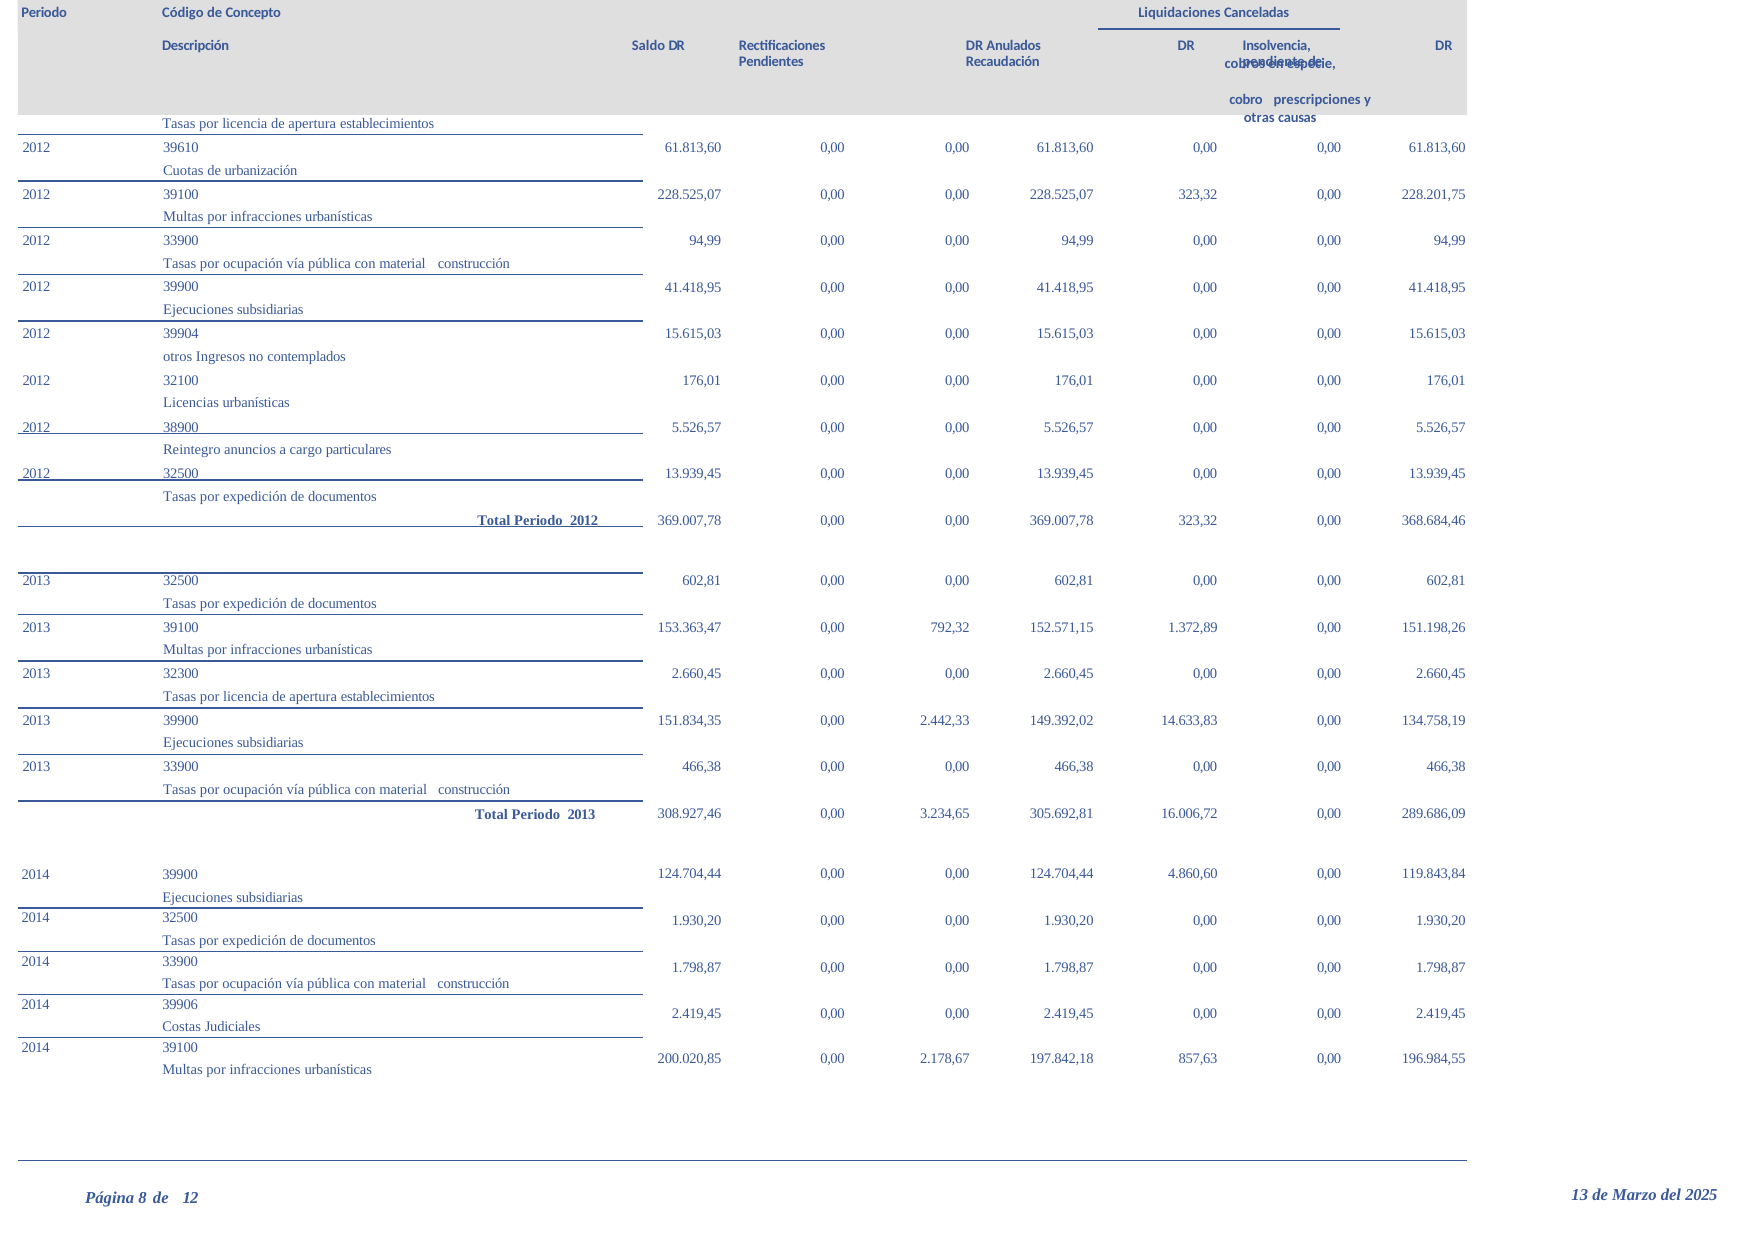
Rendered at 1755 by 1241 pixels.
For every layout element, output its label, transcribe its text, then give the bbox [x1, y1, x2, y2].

table_cell 602,81 [998, 550, 1126, 604]
table_cell 176,01 [1370, 357, 1468, 404]
table_cell 152.571,15 [998, 604, 1126, 651]
table_cell 2.442,33 [882, 697, 998, 744]
table_cell 0,00 [1266, 264, 1370, 311]
table_cell 602,81 [1370, 550, 1468, 604]
text 2014 32500 [21, 909, 643, 926]
table_cell 323,32 [1126, 497, 1266, 550]
table_cell 2.419,45 [650, 1001, 770, 1047]
text 2014 39100 [21, 1038, 643, 1055]
table_cell 0,00 [1266, 954, 1370, 1001]
subtitle Total Periodo 2013 [474, 134, 1503, 1068]
table_cell 466,38 [1370, 744, 1468, 790]
table_cell 33900 Tasas por ocupación vía pública con material [107, 228, 438, 274]
table_cell 176,01 [998, 357, 1126, 404]
table_header 61.813,60 [650, 134, 770, 171]
table_cell 0,00 [882, 450, 998, 497]
table_cell 134.758,19 [1370, 697, 1468, 744]
table_cell 0,00 [882, 497, 998, 550]
table_cell 0,00 [770, 1047, 882, 1068]
table_cell 14.633,83 [1126, 697, 1266, 744]
table_cell 1.930,20 [650, 908, 770, 954]
table_cell 151.198,26 [1370, 604, 1468, 651]
text [1473, 888, 1503, 905]
text 2014 39906 [21, 995, 643, 1012]
table_cell 369.007,78 [650, 497, 770, 550]
text [1473, 952, 1503, 969]
table_cell 13.939,45 [998, 450, 1126, 497]
table_cell 0,00 [882, 218, 998, 264]
table_cell 0,00 [770, 404, 882, 450]
table_cell 0,00 [1126, 908, 1266, 954]
table_cell 0,00 [882, 844, 998, 907]
table_cell 0,00 [1266, 604, 1370, 651]
table_cell 2012 [19, 182, 107, 227]
text [1473, 909, 1503, 926]
table_cell 228.525,07 [998, 171, 1126, 217]
table_cell 5.526,57 [998, 404, 1126, 450]
table_cell 153.363,47 [650, 604, 770, 651]
table_cell 228.525,07 [650, 171, 770, 217]
table_cell 0,00 [882, 651, 998, 697]
table_cell 0,00 [1266, 790, 1370, 844]
table_cell 0,00 [770, 450, 882, 497]
table_cell 369.007,78 [998, 497, 1126, 550]
table_cell 0,00 [770, 908, 882, 954]
table_cell 0,00 [770, 790, 882, 844]
text [1473, 995, 1503, 1012]
table_cell 0,00 [1126, 450, 1266, 497]
table_cell 0,00 [1266, 1001, 1370, 1047]
text Tasas por licencia de apertura establecimientos [162, 115, 1503, 132]
table_cell 39900 Ejecuciones subsidiarias [107, 275, 589, 320]
table_cell 0,00 [770, 357, 882, 404]
table_header 0,00 [882, 134, 998, 171]
text Costas Judiciales [162, 1018, 643, 1035]
table_cell 3.234,65 [882, 790, 998, 844]
table_cell 2012 [19, 367, 107, 414]
text Tasas por ocupación vía pública con material construcción [162, 975, 643, 992]
text Multas por infracciones urbanísticas [162, 1061, 1503, 1078]
table_header [438, 135, 589, 180]
table_cell 2013 [19, 662, 107, 707]
table_cell [19, 527, 107, 572]
table_cell 119.843,84 [1370, 844, 1468, 907]
table_cell 39100 Multas por infracciones urbanísticas [107, 615, 589, 660]
table_cell 0,00 [882, 264, 998, 311]
table_cell 16.006,72 [1126, 790, 1266, 844]
table_cell 0,00 [1266, 311, 1370, 357]
table_cell 0,00 [882, 744, 998, 790]
table_cell 15.615,03 [650, 311, 770, 357]
table_cell 0,00 [882, 550, 998, 604]
table_cell 1.798,87 [998, 954, 1126, 1001]
text 2014 39900 [21, 866, 643, 883]
table_cell 0,00 [770, 651, 882, 697]
table_cell 38900 [107, 414, 589, 433]
table_cell 2013 [19, 755, 107, 800]
table_cell 2.660,45 [1370, 651, 1468, 697]
table_cell 0,00 [1126, 744, 1266, 790]
table_cell [19, 507, 107, 526]
table_cell 308.927,46 [650, 790, 770, 844]
table_cell 0,00 [770, 697, 882, 744]
table_cell 5.526,57 [1370, 404, 1468, 450]
table_cell 94,99 [1370, 218, 1468, 264]
table_cell Reintegro anuncios a cargo particulares [107, 434, 589, 460]
table_cell 0,00 [882, 908, 998, 954]
table_cell 2012 [19, 322, 107, 367]
table_cell 4.860,60 [1126, 844, 1266, 907]
table_cell 228.201,75 [1370, 171, 1468, 217]
table_cell 33900 Tasas por ocupación vía pública con material construcción [107, 755, 589, 800]
table_cell 5.526,57 [650, 404, 770, 450]
table_cell 0,00 [882, 954, 998, 1001]
table_cell 2013 [19, 574, 107, 614]
table_cell 39904 otros Ingresos no contemplados [107, 322, 589, 367]
table_cell Total Periodo 2012 32500 Tasas por expedición de documentos [107, 527, 589, 572]
table_cell [19, 434, 107, 460]
table_cell 857,63 [1126, 1047, 1266, 1068]
text Tasas por expedición de documentos [162, 932, 643, 948]
table_cell 0,00 [882, 404, 998, 450]
table_cell 2.419,45 [998, 1001, 1126, 1047]
table_cell 39900 Ejecuciones subsidiarias [107, 709, 589, 754]
table_cell 197.842,18 [998, 1047, 1126, 1068]
table_cell 41.418,95 [650, 264, 770, 311]
table_cell 0,00 [1266, 844, 1370, 907]
table_cell 2013 [19, 615, 107, 660]
table_cell 0,00 [1126, 1001, 1266, 1047]
table_cell 39100 Multas por infracciones urbanísticas [107, 182, 438, 227]
table_cell 1.930,20 [1370, 908, 1468, 954]
table_cell 0,00 [770, 264, 882, 311]
table_cell 124.704,44 [998, 844, 1126, 907]
table_header [438, 182, 589, 227]
table_cell 0,00 [1266, 171, 1370, 217]
text Ejecuciones subsidiarias [162, 888, 643, 905]
table_cell 0,00 [770, 550, 882, 604]
table_cell 1.798,87 [650, 954, 770, 1001]
table_cell 0,00 [1266, 404, 1370, 450]
table_cell 13.939,45 [1370, 450, 1468, 497]
table_header 0,00 [1126, 134, 1266, 171]
table_cell 41.418,95 [1370, 264, 1468, 311]
text [1473, 1038, 1503, 1055]
table_header 61.813,60 [1370, 134, 1468, 171]
table_cell 0,00 [770, 171, 882, 217]
table_cell 602,81 [650, 550, 770, 604]
table_cell 0,00 [882, 171, 998, 217]
table_cell 0,00 [1126, 264, 1266, 311]
table_cell 368.684,46 [1370, 497, 1468, 550]
table_header 0,00 [770, 134, 882, 171]
table_cell 15.615,03 [1370, 311, 1468, 357]
table_cell 2.660,45 [998, 651, 1126, 697]
table_cell 0,00 [1266, 1047, 1370, 1068]
table_cell 0,00 [1126, 357, 1266, 404]
table_cell 0,00 [1126, 550, 1266, 604]
table_cell 2012 [19, 228, 107, 274]
table_cell 0,00 [1266, 697, 1370, 744]
table_cell 0,00 [1126, 651, 1266, 697]
table_cell Tasas por expedición de documentos [107, 481, 589, 507]
text [1473, 866, 1503, 883]
table_header 61.813,60 [998, 134, 1126, 171]
table_cell 2.419,45 [1370, 1001, 1468, 1047]
table_cell 32300 Tasas por licencia de apertura establecimientos [107, 662, 589, 707]
table_cell 2.660,45 [650, 651, 770, 697]
table_cell Total Periodo 2012 32500 Tasas por expedición de documentos [107, 574, 589, 614]
table_cell 0,00 [770, 604, 882, 651]
table_cell 0,00 [1266, 550, 1370, 604]
table_cell 0,00 [882, 1001, 998, 1047]
table_cell 323,32 [1126, 171, 1266, 217]
table_cell 15.615,03 [998, 311, 1126, 357]
table_header 39610 Cuotas de urbanización [107, 135, 438, 180]
table_cell 466,38 [998, 744, 1126, 790]
table_cell 0,00 [770, 844, 882, 907]
table_cell 0,00 [882, 311, 998, 357]
table_header 0,00 [1266, 134, 1370, 171]
table_cell 0,00 [1126, 404, 1266, 450]
table_cell 0,00 [770, 218, 882, 264]
table_cell 0,00 [770, 497, 882, 550]
table_cell 124.704,44 [650, 844, 770, 907]
table_cell 2.178,67 [882, 1047, 998, 1068]
table_cell 32500 [107, 460, 589, 479]
table_cell 0,00 [770, 311, 882, 357]
text [1473, 1018, 1503, 1035]
table_cell 1.930,20 [998, 908, 1126, 954]
table_cell 196.984,55 [1370, 1047, 1468, 1068]
text 2014 33900 [21, 952, 643, 969]
table_cell 94,99 [650, 218, 770, 264]
table_cell 0,00 [1266, 744, 1370, 790]
table_cell 0,00 [770, 1001, 882, 1047]
table_cell 0,00 [1126, 218, 1266, 264]
table_cell 0,00 [770, 744, 882, 790]
table_cell 305.692,81 [998, 790, 1126, 844]
table_cell 466,38 [650, 744, 770, 790]
table_cell 149.392,02 [998, 697, 1126, 744]
table_cell 1.798,87 [1370, 954, 1468, 1001]
table_cell 41.418,95 [998, 264, 1126, 311]
table_cell 0,00 [1266, 450, 1370, 497]
table_header 2012 [19, 135, 107, 180]
table_cell 2013 [19, 709, 107, 754]
table_cell [19, 481, 107, 507]
table_cell construcción [438, 228, 589, 274]
table_cell 0,00 [1266, 497, 1370, 550]
table_cell 2012 [19, 275, 107, 320]
table_cell 176,01 [650, 357, 770, 404]
table_cell 0,00 [1266, 357, 1370, 404]
table_cell 200.020,85 [650, 1047, 770, 1068]
table_cell 0,00 [882, 357, 998, 404]
table_cell 0,00 [1266, 651, 1370, 697]
table_cell 94,99 [998, 218, 1126, 264]
table_cell 792,32 [882, 604, 998, 651]
table_cell 1.372,89 [1126, 604, 1266, 651]
table_cell Total Periodo 2012 32500 Tasas por expedición de documentos [107, 507, 589, 526]
table_cell 0,00 [1126, 311, 1266, 357]
table_cell 0,00 [770, 954, 882, 1001]
table_cell 0,00 [1266, 908, 1370, 954]
table_cell 0,00 [1126, 954, 1266, 1001]
table_cell 0,00 [1266, 218, 1370, 264]
table_cell 2012 [19, 460, 107, 479]
table_cell 32100 Licencias urbanísticas [107, 367, 589, 414]
table_cell 13.939,45 [650, 450, 770, 497]
table_cell 151.834,35 [650, 697, 770, 744]
table_cell 2012 [19, 414, 107, 433]
table_cell 289.686,09 [1370, 790, 1468, 844]
